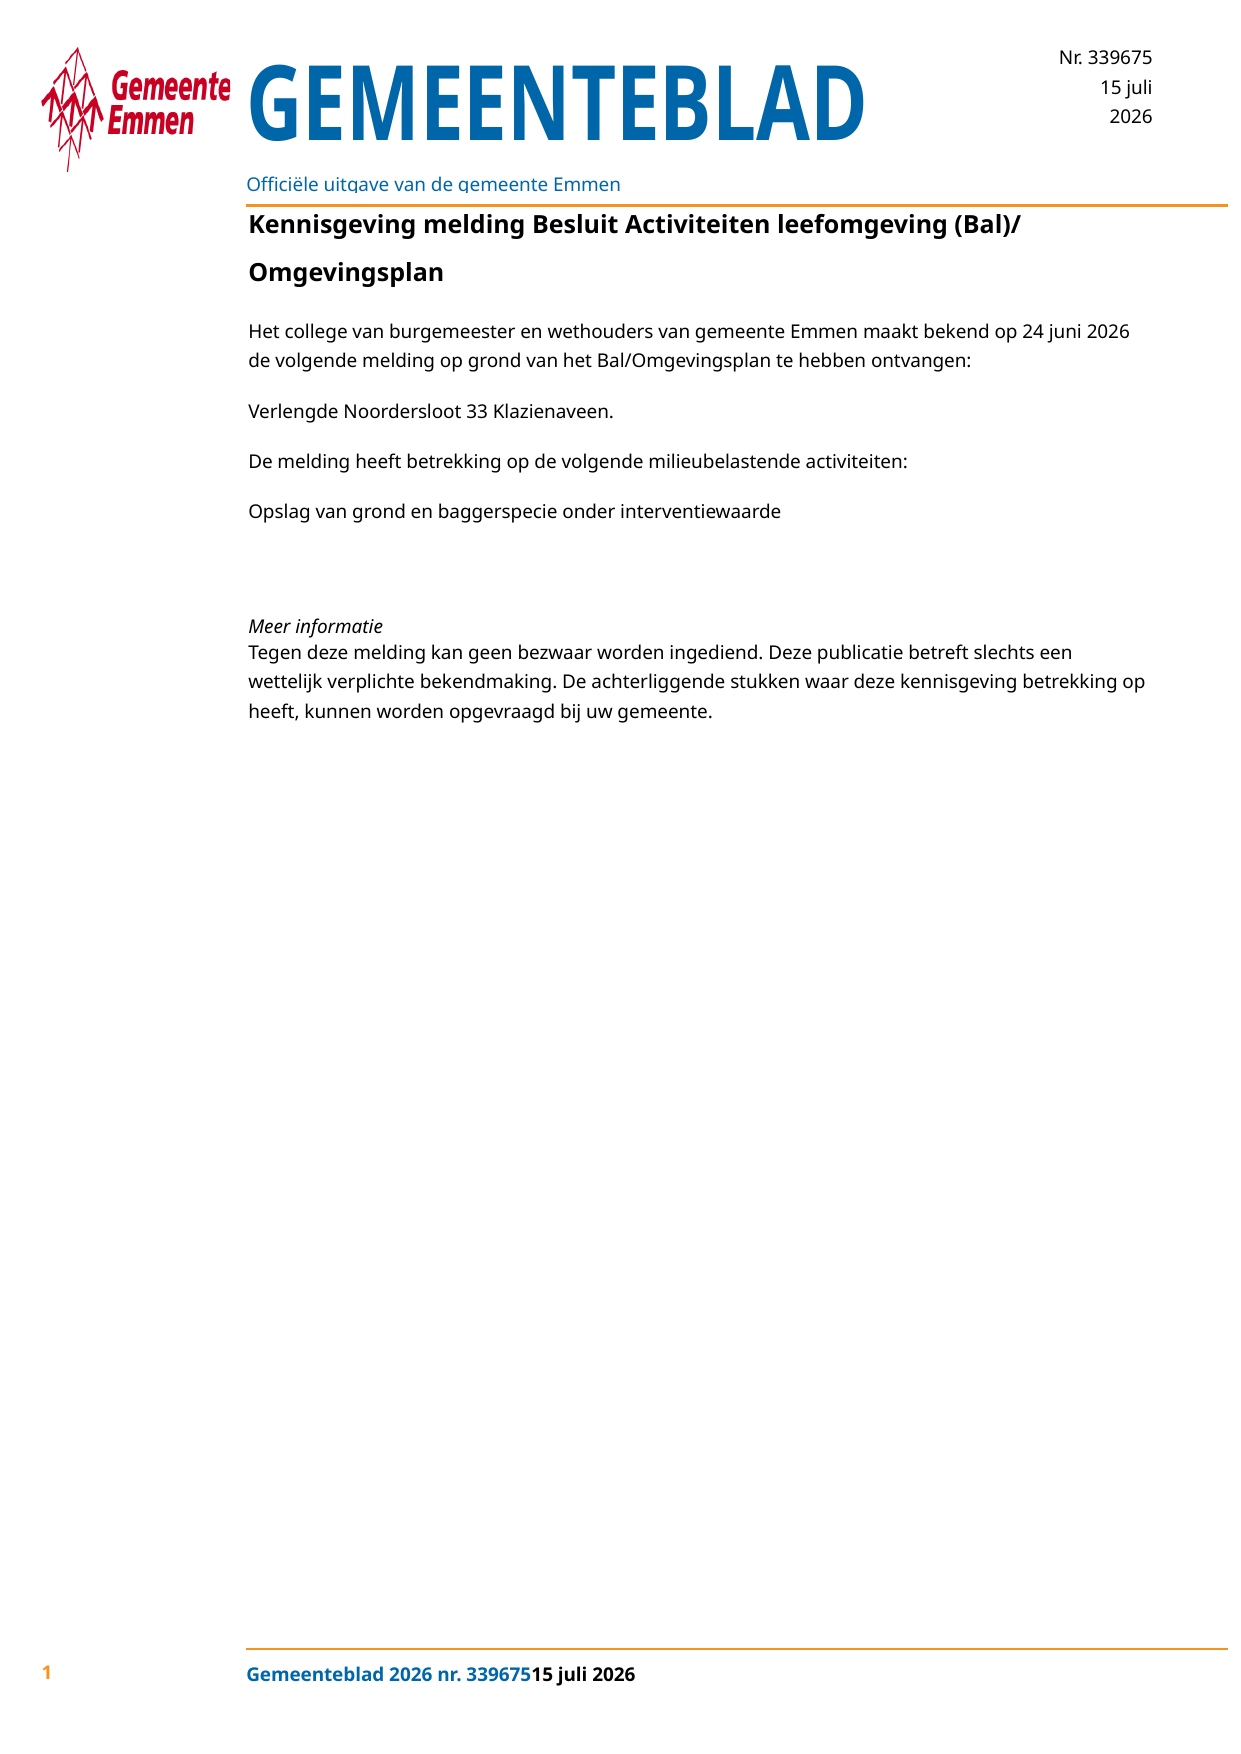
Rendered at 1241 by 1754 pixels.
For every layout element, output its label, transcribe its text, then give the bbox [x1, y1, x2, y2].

text Het college van burgemeester en wethouders van gemeente Emmen maakt bekend op 24 juni 2026 de volgende melding op grond van het Bal/Omgevingsplan te hebben ontvangen: [248, 318, 1152, 373]
text Opslag van grond en baggerspecie onder interventiewaarde [248, 499, 1152, 524]
text Tegen deze melding kan geen bezwaar worden ingediend. Deze publicatie betreft slechts een wettelijk verplichte bekendmaking. De achterliggende stukken waar deze kennisgeving betrekking op heeft, kunnen worden opgevraagd bij uw gemeente. [248, 639, 1152, 724]
text Verlengde Noordersloot 33 Klazienaveen. [248, 398, 1152, 424]
picture [41, 47, 231, 172]
text Meer informatie [248, 613, 1152, 639]
text De melding heeft betrekking op de volgende milieubelastende activiteiten: [248, 448, 1152, 474]
text Kennisgeving melding Besluit Activiteiten leefomgeving (Bal)/ Omgevingsplan [248, 207, 1152, 288]
